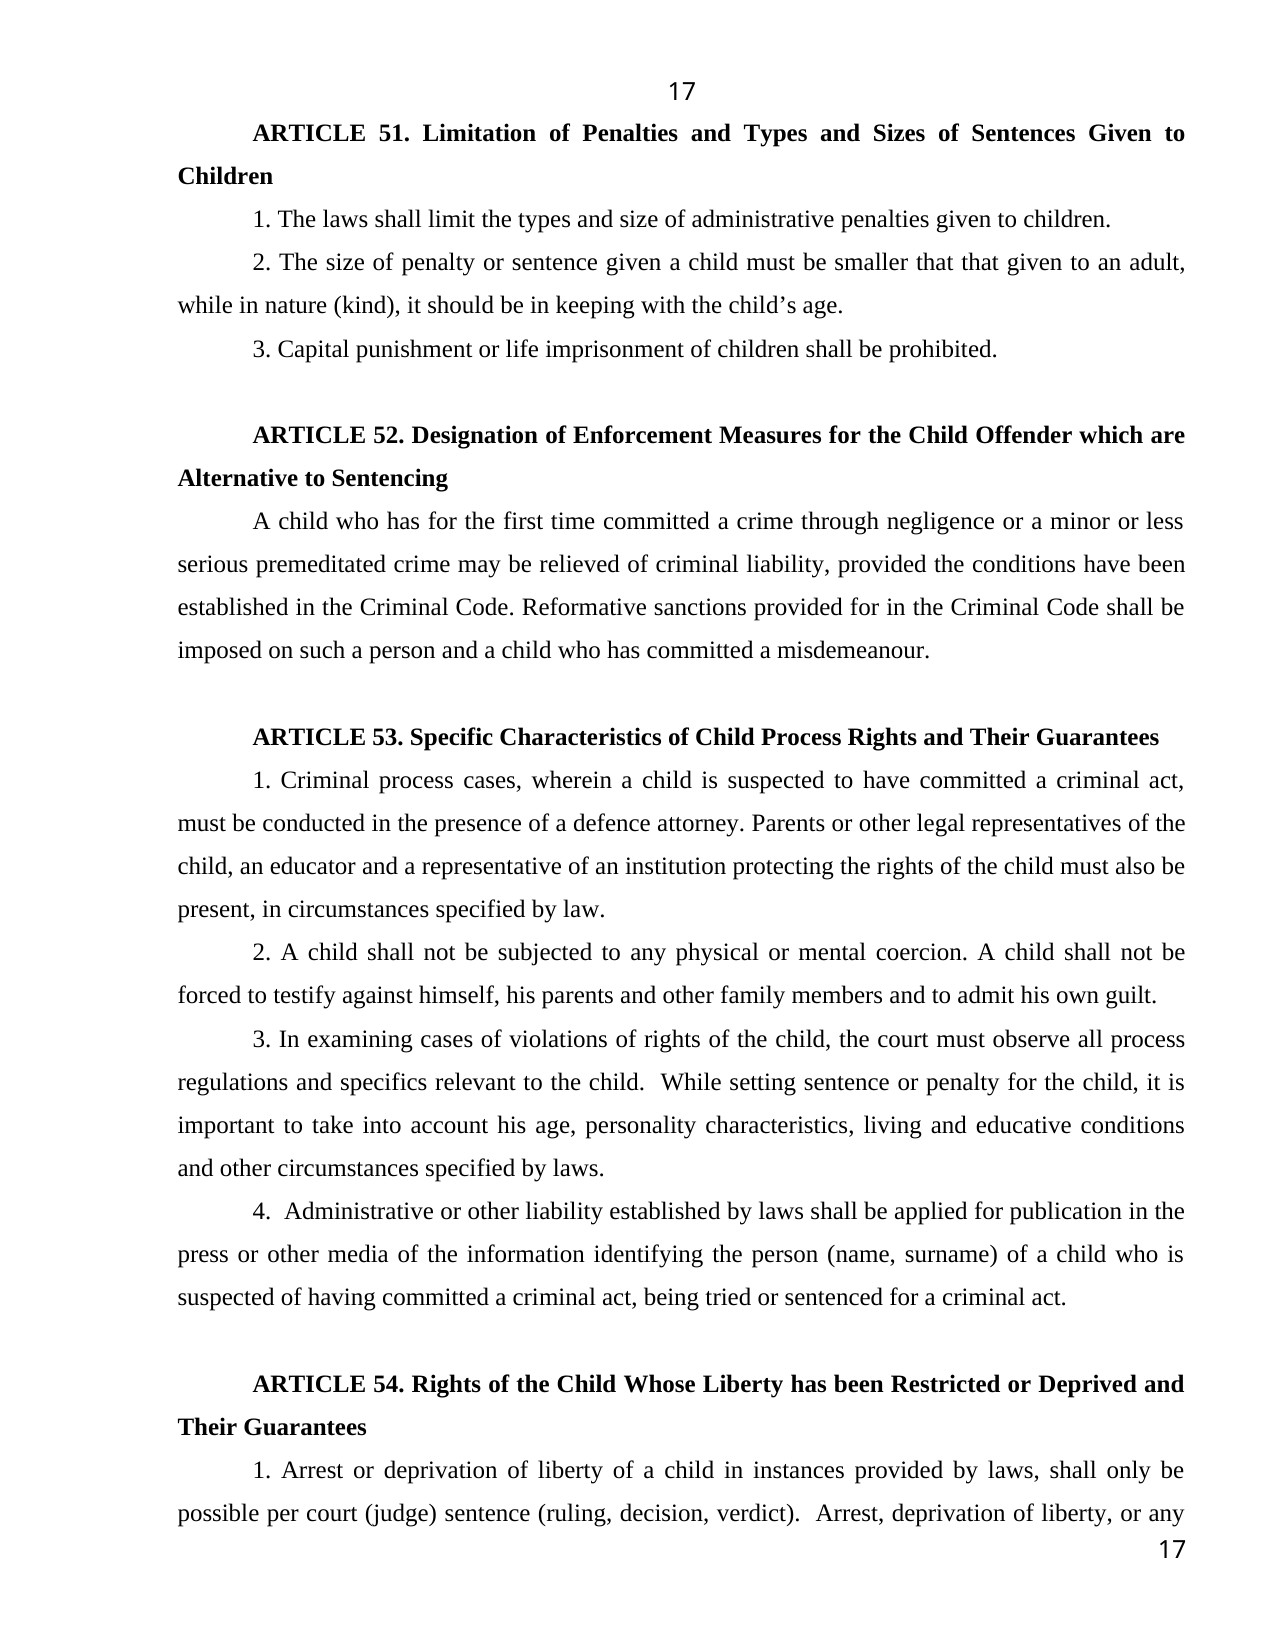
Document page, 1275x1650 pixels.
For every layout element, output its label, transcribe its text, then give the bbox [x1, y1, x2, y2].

text 2. A child shall not be subjected to any physical or mental coercion. A child shall not be forced to testify against himself, his parents and other family members and to admit his own guilt. [177, 937, 1186, 1009]
text ARTICLE 53. Specific Characteristics of Child Process Rights and Their Guarantees [177, 722, 1186, 751]
text 3. Capital punishment or life imprisonment of children shall be prohibited. [177, 334, 1186, 362]
text ARTICLE 52. Designation of Enforcement Measures for the Child Offender which are Alternative to Sentencing [177, 420, 1186, 492]
text A child who has for the first time committed a crime through negligence or a minor or less serious premeditated crime may be relieved of criminal liability, provided the conditions have been established in the Criminal Code. Reformative sanctions provided for in the Criminal Code shall be imposed on such a person and a child who has committed a misdemeanour. [177, 506, 1186, 664]
text 1. Arrest or deprivation of liberty of a child in instances provided by laws, shall only be possible per court (judge) sentence (ruling, decision, verdict). Arrest, deprivation of liberty, or any [177, 1455, 1186, 1527]
text 4. Administrative or other liability established by laws shall be applied for publication in the press or other media of the information identifying the person (name, surname) of a child who is suspected of having committed a criminal act, being tried or sentenced for a criminal act. [177, 1196, 1186, 1311]
text 1. The laws shall limit the types and size of administrative penalties given to children. [177, 204, 1186, 233]
text ARTICLE 54. Rights of the Child Whose Liberty has been Restricted or Deprived and Their Guarantees [177, 1369, 1186, 1441]
text 3. In examining cases of violations of rights of the child, the court must observe all process regulations and specifics relevant to the child. While setting sentence or penalty for the child, it is important to take into account his age, personality characteristics, living and educative conditions and other circumstances specified by laws. [177, 1024, 1186, 1182]
text ARTICLE 51. Limitation of Penalties and Types and Sizes of Sentences Given to Children [177, 118, 1186, 190]
text 1. Criminal process cases, wherein a child is suspected to have committed a criminal act, must be conducted in the presence of a defence attorney. Parents or other legal representatives of the child, an educator and a representative of an institution protecting the rights of the child must also be present, in circumstances specified by law. [177, 765, 1186, 923]
text 2. The size of penalty or sentence given a child must be smaller that that given to an adult, while in nature (kind), it should be in keeping with the child’s age. [177, 247, 1186, 319]
